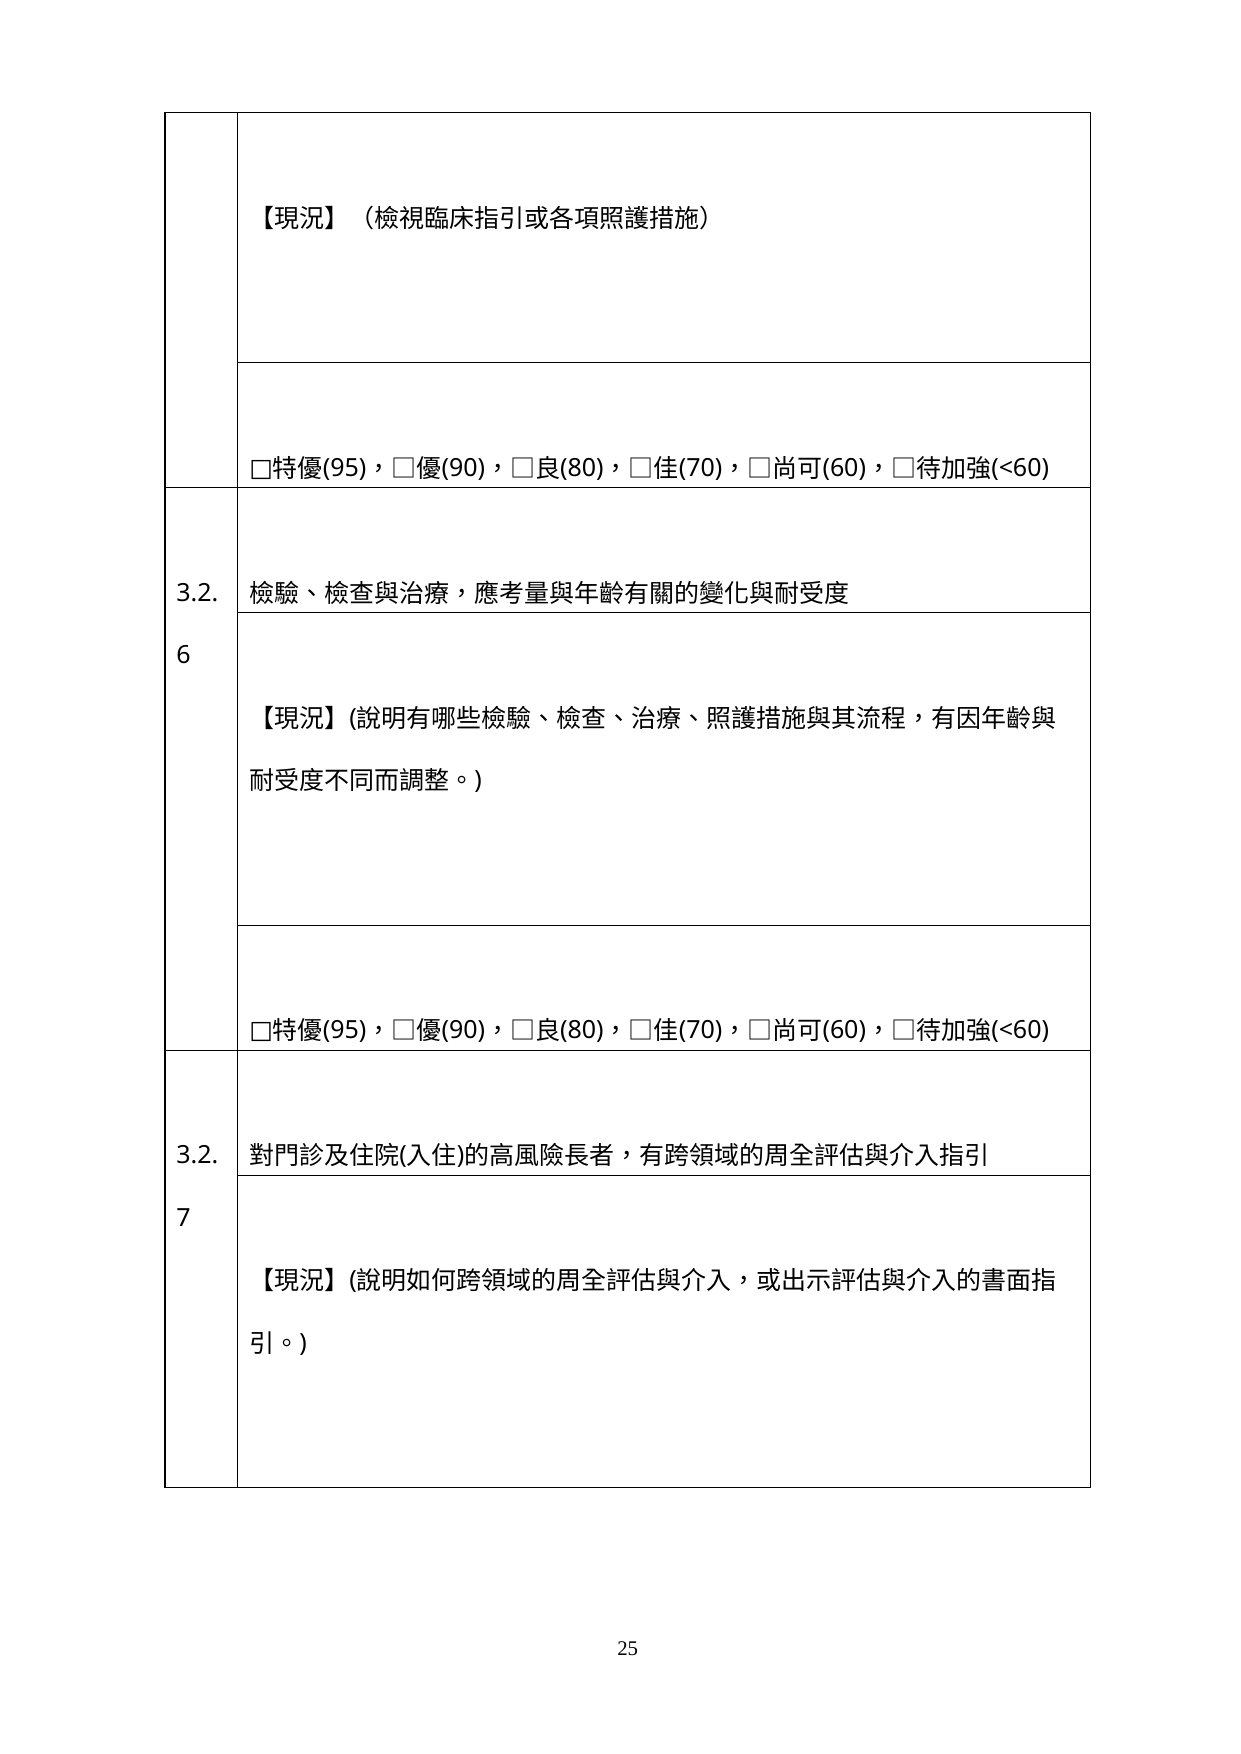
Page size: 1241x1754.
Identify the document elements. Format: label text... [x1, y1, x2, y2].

table_cell □特優(95)，□優(90)，□良(80)，□佳(70)，□尚可(60)，□待加強(<60) [238, 363, 1090, 487]
table_cell 檢驗、檢查與治療，應考量與年齡有關的變化與耐受度 [238, 488, 1090, 612]
table_cell [166, 113, 237, 487]
table_cell 3.2.7 [166, 1051, 237, 1487]
table_cell 3.2.6 [166, 488, 237, 1050]
table_cell 【現況】(說明如何跨領域的周全評估與介入，或出示評估與介入的書面指引。) [238, 1176, 1090, 1487]
table_cell 對門診及住院(入住)的高風險長者，有跨領域的周全評估與介入指引 [238, 1051, 1090, 1175]
table_cell □特優(95)，□優(90)，□良(80)，□佳(70)，□尚可(60)，□待加強(<60) [238, 926, 1090, 1050]
table_cell 【現況】（檢視臨床指引或各項照護措施） [238, 113, 1090, 362]
table_cell 【現況】(說明有哪些檢驗、檢查、治療、照護措施與其流程，有因年齡與耐受度不同而調整。) [238, 613, 1090, 925]
